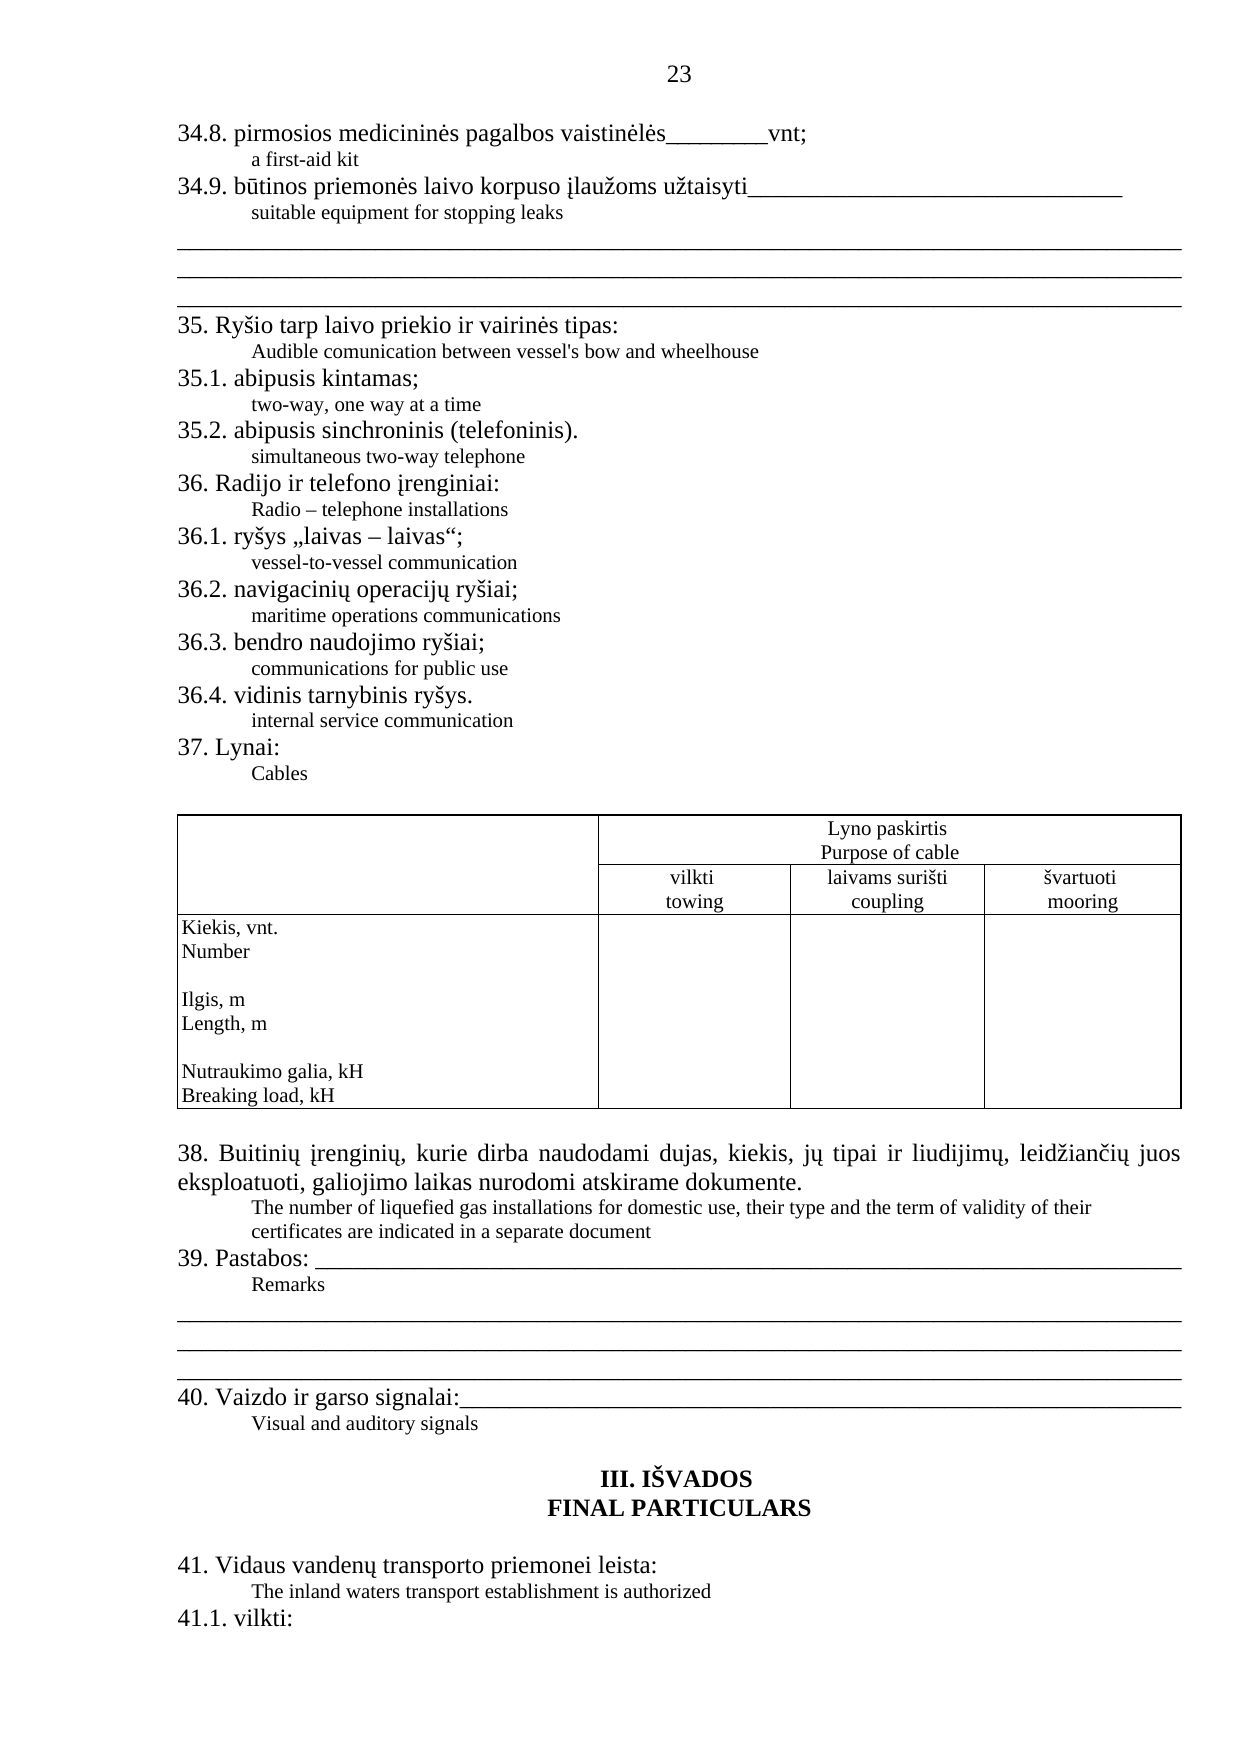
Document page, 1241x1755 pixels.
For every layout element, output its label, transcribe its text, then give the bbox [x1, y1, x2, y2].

text 36.1. ryšys „laivas – laivas“; [177, 521, 1181, 550]
table_cell [791, 915, 984, 1107]
text 34.9. būtinos priemonės laivo korpuso įlaužoms užtaisyti [177, 171, 1181, 200]
text certificates are indicated in a separate document [177, 1219, 1181, 1243]
text two-way, one way at a time [177, 392, 1181, 416]
text Radio – telephone installations [177, 497, 1181, 521]
table_cell [985, 915, 1180, 1107]
text Visual and auditory signals [177, 1411, 1181, 1435]
text 36.2. navigacinių operacijų ryšiai; [177, 574, 1181, 603]
text III. IŠVADOS [177, 1464, 1181, 1493]
text communications for public use [177, 656, 1181, 680]
text 35.2. abipusis sinchroninis (telefoninis). [177, 416, 1181, 444]
text FINAL PARTICULARS [177, 1493, 1181, 1522]
text internal service communication [177, 708, 1181, 732]
text suitable equipment for stopping leaks [177, 200, 1181, 224]
text 36.3. bendro naudojimo ryšiai; [177, 627, 1181, 656]
text 35.1. abipusis kintamas; [177, 363, 1181, 392]
text a first-aid kit [177, 147, 1181, 171]
text maritime operations communications [177, 603, 1181, 627]
text 40. Vaizdo ir garso signalai: [177, 1382, 1181, 1411]
text 35. Ryšio tarp laivo priekio ir vairinės tipas: [177, 310, 1181, 339]
text 34.8. pirmosios medicininės pagalbos vaistinėlės vnt; [177, 118, 1181, 147]
text 37. Lynai: [177, 732, 1181, 761]
text 36.4. vidinis tarnybinis ryšys. [177, 680, 1181, 708]
text The inland waters transport establishment is authorized [177, 1579, 1181, 1603]
text Audible comunication between vessel's bow and wheelhouse [177, 339, 1181, 363]
text Cables [177, 761, 1181, 785]
text 39. Pastabos: [177, 1243, 1181, 1272]
text 38. Buitinių įrenginių, kurie dirba naudodami dujas, kiekis, jų tipai ir liudijimų, leidžiančių juos eksploatuoti, galiojimo laikas nurodomi atskirame dokumente. [177, 1138, 1181, 1195]
text 36. Radijo ir telefono įrenginiai: [177, 468, 1181, 497]
text 41.1. vilkti: [177, 1603, 1181, 1632]
text 41. Vidaus vandenų transporto priemonei leista: [177, 1550, 1181, 1579]
table_header [178, 816, 598, 913]
text vessel-to-vessel communication [177, 550, 1181, 574]
text The number of liquefied gas installations for domestic use, their type and the term of validity of their [177, 1195, 1181, 1219]
table_cell [599, 915, 790, 1107]
text simultaneous two-way telephone [177, 444, 1181, 468]
text Remarks [177, 1272, 1181, 1296]
